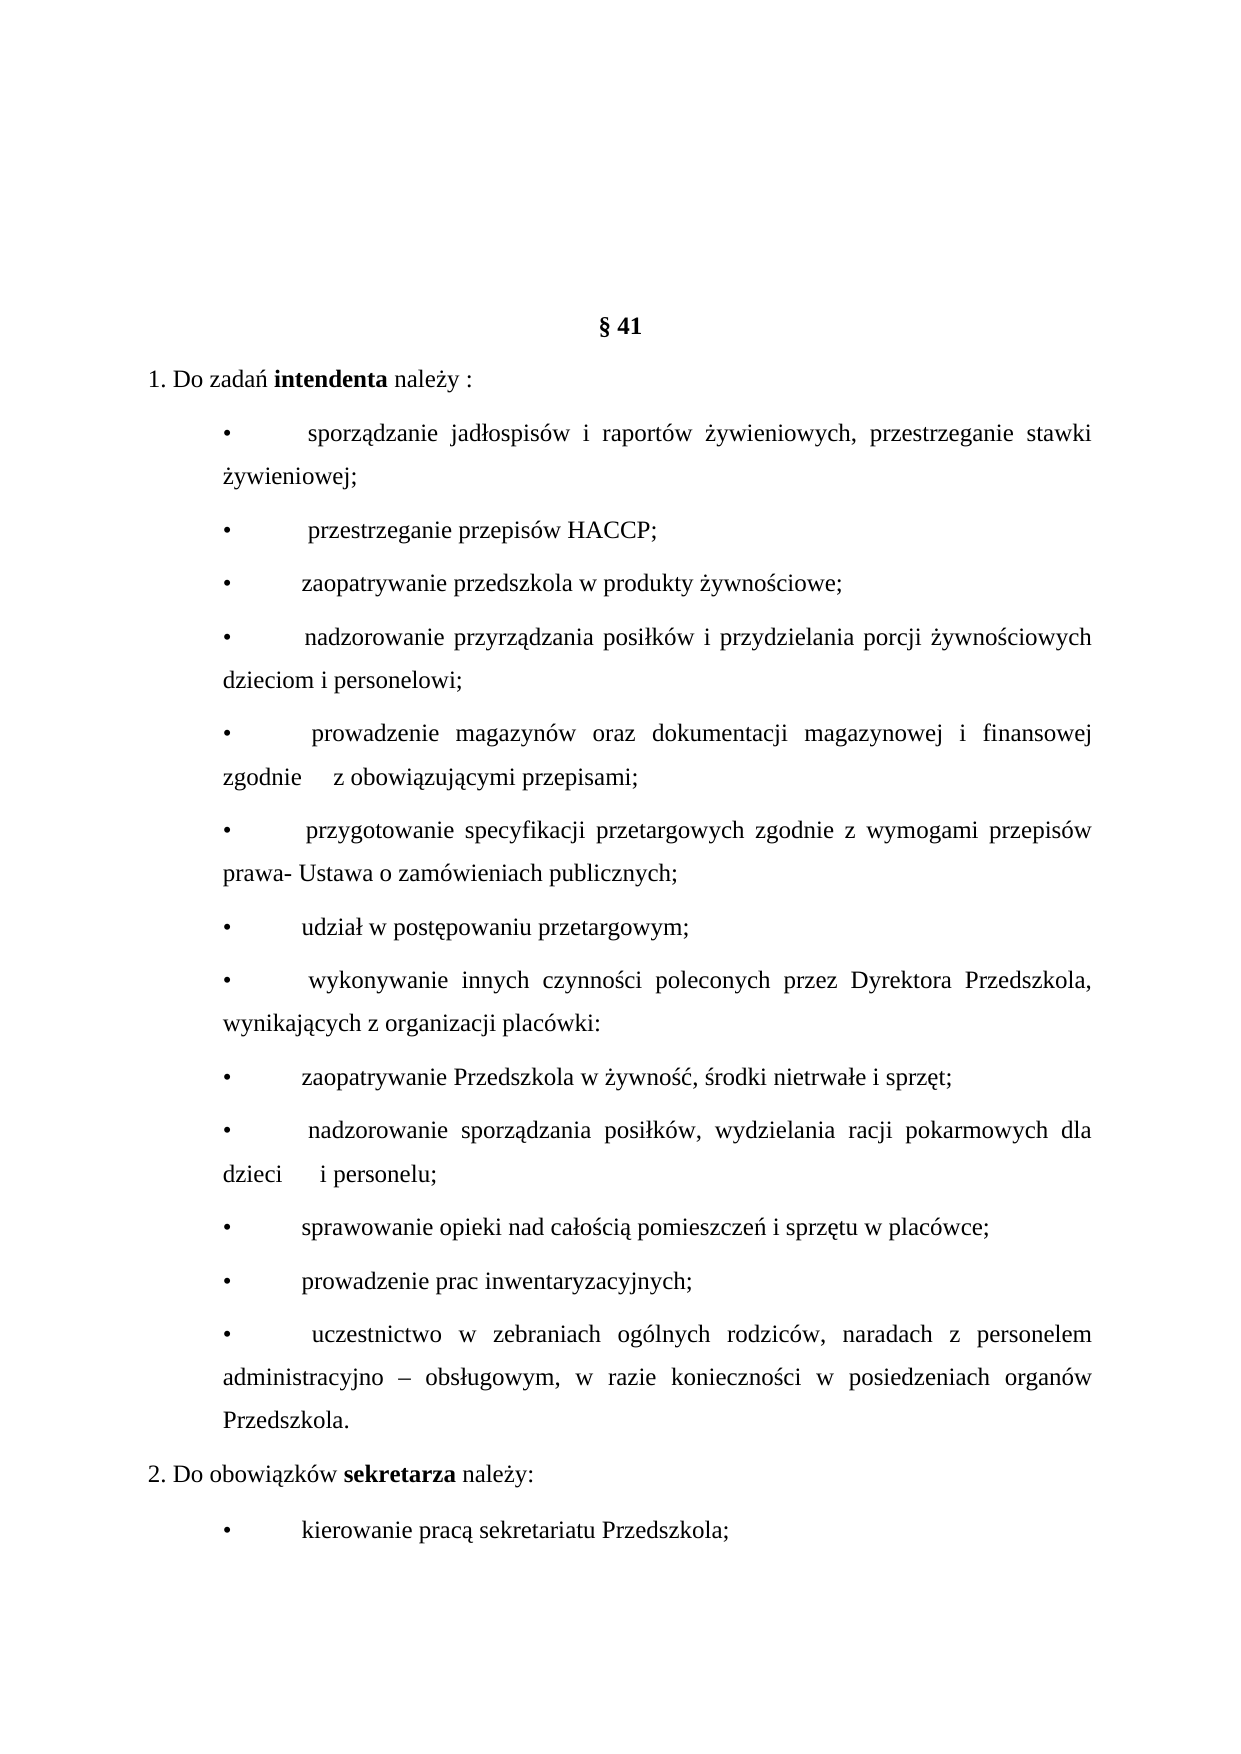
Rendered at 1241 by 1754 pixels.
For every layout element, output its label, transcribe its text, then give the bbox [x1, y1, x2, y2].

list kierowanie pracą sekretariatu Przedszkola; [223, 1515, 1093, 1543]
list przygotowanie specyfikacji przetargowych zgodnie z wymogami przepisów prawa- Ustawa o zamówieniach publicznych; [223, 815, 1093, 887]
list sprawowanie opieki nad całością pomieszczeń i sprzętu w placówce; [223, 1212, 1093, 1241]
list wykonywanie innych czynności poleconych przez Dyrektora Przedszkola, wynikających z organizacji placówki: [223, 965, 1093, 1037]
list przestrzeganie przepisów HACCP; [223, 515, 1093, 543]
list prowadzenie magazynów oraz dokumentacji magazynowej i finansowej zgodnie z obowiązującymi przepisami; [223, 718, 1093, 790]
list zaopatrywanie przedszkola w produkty żywnościowe; [223, 568, 1093, 597]
list prowadzenie prac inwentaryzacyjnych; [223, 1266, 1093, 1294]
text 2. Do obowiązków sekretarza należy: [148, 1459, 1093, 1488]
list sporządzanie jadłospisów i raportów żywieniowych, przestrzeganie stawki żywieniowej; [223, 418, 1093, 490]
list udział w postępowaniu przetargowym; [223, 912, 1093, 941]
text 1. Do zadań intendenta należy : [148, 364, 1093, 393]
list uczestnictwo w zebraniach ogólnych rodziców, naradach z personelem administracyjno – obsługowym, w razie konieczności w posiedzeniach organów Przedszkola. [223, 1319, 1093, 1434]
text § 41 [148, 311, 1093, 340]
list nadzorowanie przyrządzania posiłków i przydzielania porcji żywnościowych dzieciom i personelowi; [223, 622, 1093, 694]
list nadzorowanie sporządzania posiłków, wydzielania racji pokarmowych dla dzieci i personelu; [223, 1116, 1093, 1187]
list zaopatrywanie Przedszkola w żywność, środki nietrwałe i sprzęt; [223, 1062, 1093, 1091]
